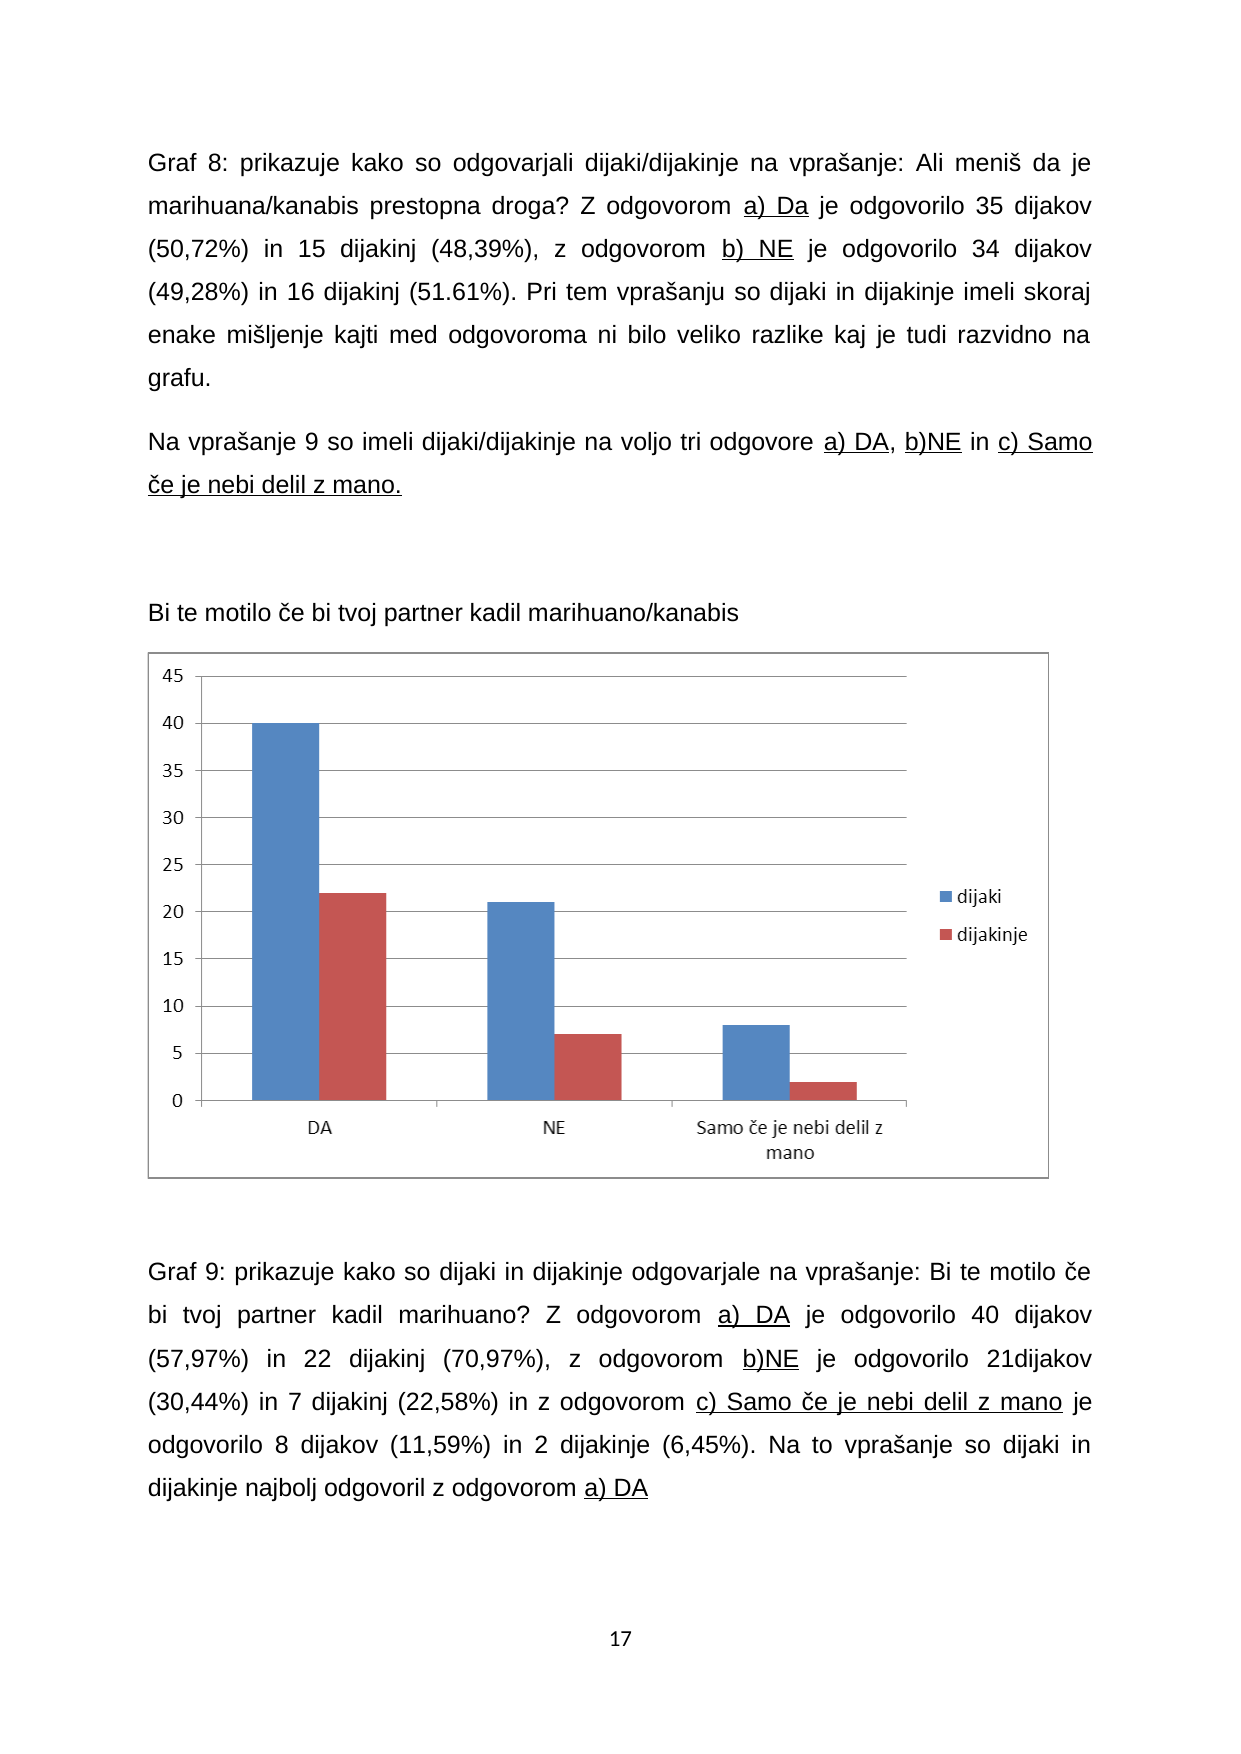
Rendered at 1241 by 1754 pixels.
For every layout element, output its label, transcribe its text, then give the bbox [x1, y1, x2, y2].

text Graf 9: prikazuje kako so dijaki in dijakinje odgovarjale na vprašanje: Bi te motilo če bi tvoj partner kadil marihuano? Z odgovorom a) DA je odgovorilo 40 dijakov (57,97%) in 22 dijakinj (70,97%), z odgovorom b)NE je odgovorilo 21dijakov (30,44%) in 7 dijakinj (22,58%) in z odgovorom c) Samo če je nebi delil z mano je odgovorilo 8 dijakov (11,59%) in 2 dijakinje (6,45%). Na to vprašanje so dijaki in dijakinje najbolj odgovoril z odgovorom a) DA [148, 1257, 1093, 1502]
text Bi te motilo če bi tvoj partner kadil marihuano/kanabis [148, 598, 1093, 627]
text Graf 8: prikazuje kako so odgovarjali dijaki/dijakinje na vprašanje: Ali meniš da je marihuana/kanabis prestopna droga? Z odgovorom a) Da je odgovorilo 35 dijakov (50,72%) in 15 dijakinj (48,39%), z odgovorom b) NE je odgovorilo 34 dijakov (49,28%) in 16 dijakinj (51.61%). Pri tem vprašanju so dijaki in dijakinje imeli skoraj enake mišljenje kajti med odgovoroma ni bilo veliko razlike kaj je tudi razvidno na grafu. [148, 148, 1093, 392]
text Na vprašanje 9 so imeli dijaki/dijakinje na voljo tri odgovore a) DA, b)NE in c) Samo če je nebi delil z mano. [148, 427, 1093, 499]
